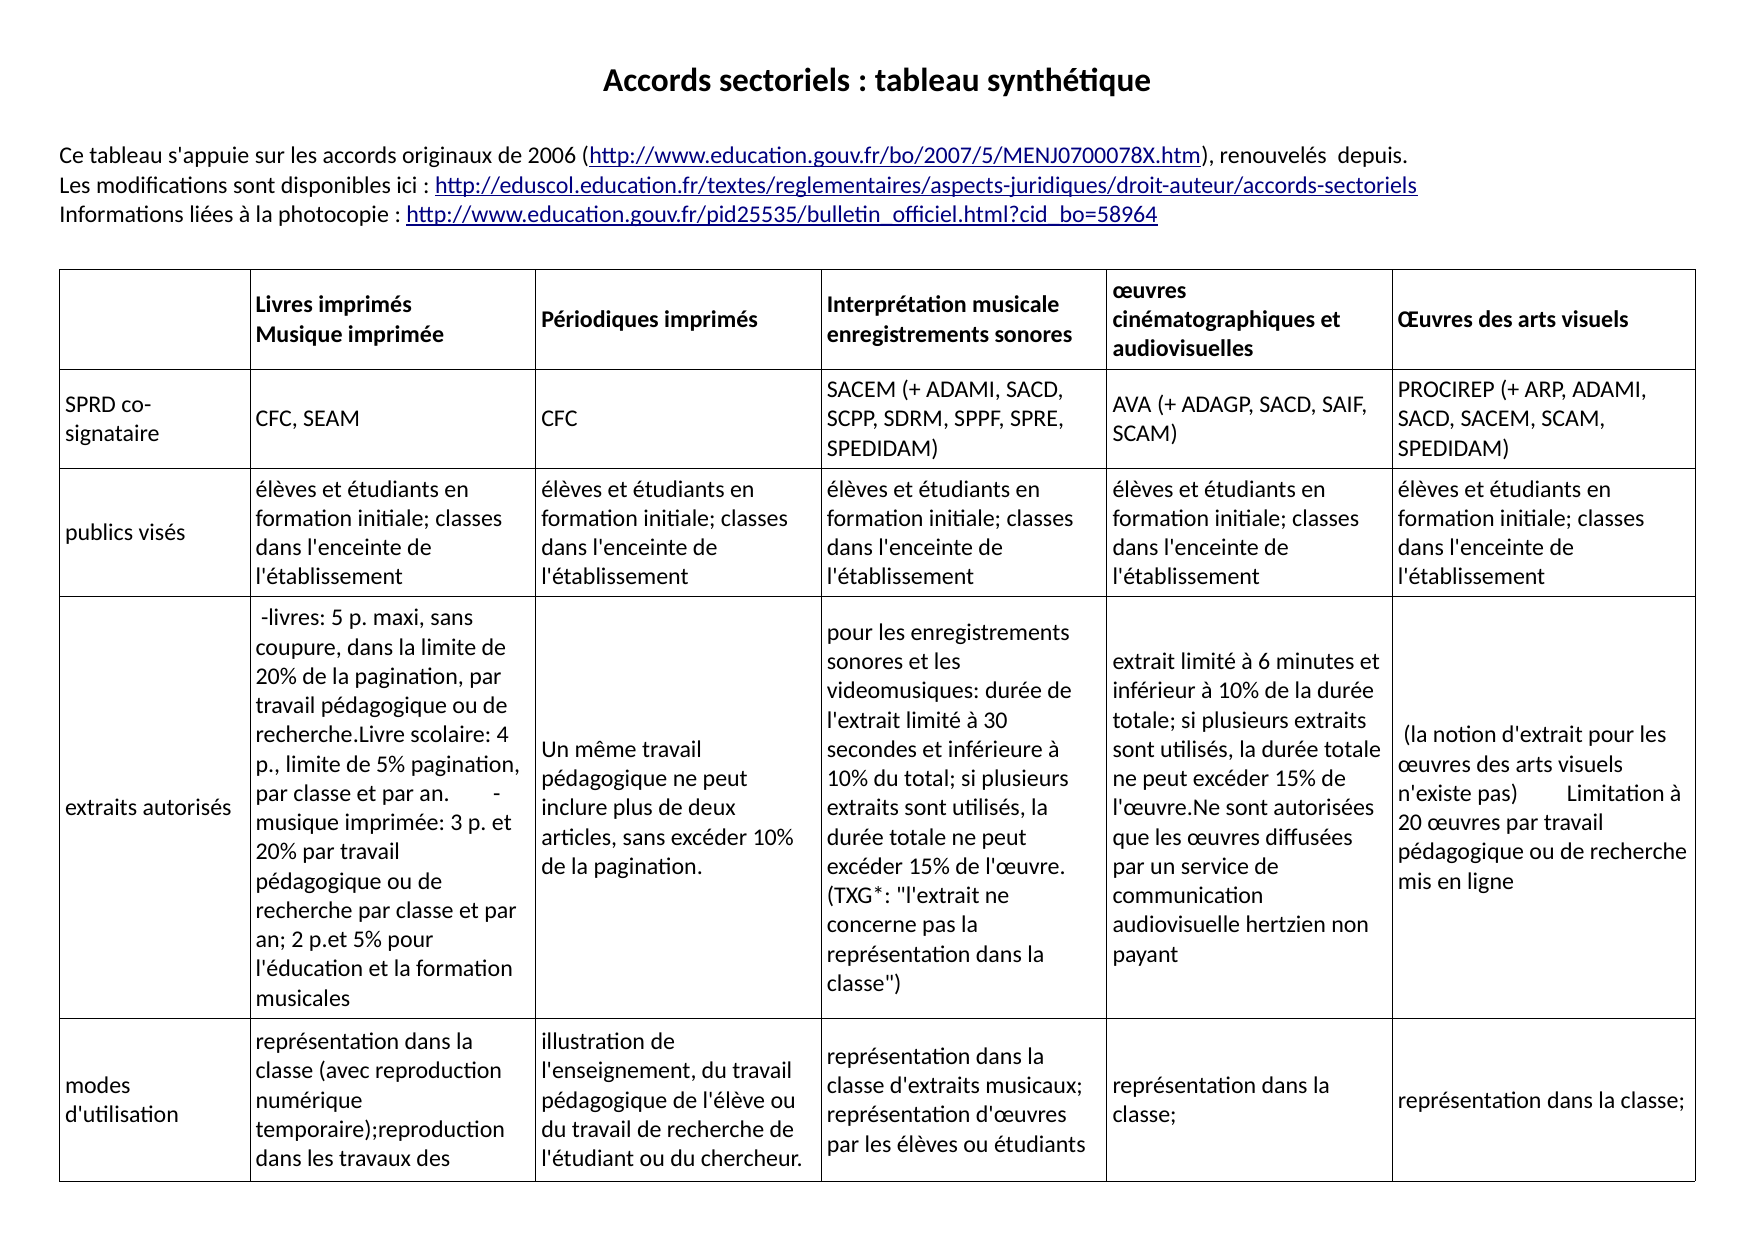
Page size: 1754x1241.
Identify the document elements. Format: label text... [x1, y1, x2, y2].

text Ce tableau s'appuie sur les accords originaux de 2006 (http://www.education.gouv.fr/bo/2007/5/MENJ0700078X.htm), renouvelés depuis. [59, 141, 1695, 170]
table_header Interprétation musicale enregistrements sonores [822, 270, 1106, 368]
table_cell élèves et étudiants en formation initiale; classes dans l'enceinte de l'établissement [1107, 469, 1392, 596]
table_cell élèves et étudiants en formation initiale; classes dans l'enceinte de l'établissement [251, 469, 535, 596]
table_cell CFC, SEAM [251, 370, 535, 468]
table_cell extrait limité à 6 minutes et inférieur à 10% de la durée totale; si plusieurs extraits sont utilisés, la durée totale ne peut excéder 15% de l'œuvre.Ne sont autorisées que les œuvres diffusées par un service de communication audiovisuelle hertzien non payant [1107, 597, 1392, 1018]
text Les modifications sont disponibles ici : http://eduscol.education.fr/textes/reglementaires/aspects-juridiques/droit-auteur/accords-sectoriels [59, 170, 1695, 199]
table_cell pour les enregistrements sonores et les videomusiques: durée de l'extrait limité à 30 secondes et inférieure à 10% du total; si plusieurs extraits sont utilisés, la durée totale ne peut excéder 15% de l'œuvre. (TXG*: "l'extrait ne concerne pas la représentation dans la classe") [822, 597, 1106, 1018]
table_cell élèves et étudiants en formation initiale; classes dans l'enceinte de l'établissement [1393, 469, 1695, 596]
table_cell SPRD co-signataire [60, 370, 250, 468]
table_cell extraits autorisés [60, 597, 250, 1018]
table_cell modes d'utilisation [60, 1019, 250, 1181]
table_header œuvres cinématographiques et audiovisuelles [1107, 270, 1392, 368]
text Accords sectoriels : tableau synthétique [59, 59, 1695, 100]
table_cell représentation dans la classe; [1107, 1019, 1392, 1181]
table_cell illustration de l'enseignement, du travail pédagogique de l'élève ou du travail de recherche de l'étudiant ou du chercheur. [536, 1019, 821, 1181]
table_cell (la notion d'extrait pour les œuvres des arts visuels n'existe pas) Limitation à 20 œuvres par travail pédagogique ou de recherche mis en ligne [1393, 597, 1695, 1018]
table_cell élèves et étudiants en formation initiale; classes dans l'enceinte de l'établissement [822, 469, 1106, 596]
table_cell publics visés [60, 469, 250, 596]
table_cell PROCIREP (+ ARP, ADAMI, SACD, SACEM, SCAM, SPEDIDAM) [1393, 370, 1695, 468]
table_cell représentation dans la classe (avec reproduction numérique temporaire);reproduction dans les travaux des [251, 1019, 535, 1181]
table_header Périodiques imprimés [536, 270, 821, 368]
table_header [60, 270, 250, 368]
table_cell représentation dans la classe d'extraits musicaux; représentation d'œuvres par les élèves ou étudiants [822, 1019, 1106, 1181]
table_header Livres imprimés Musique imprimée [251, 270, 535, 368]
table_cell SACEM (+ ADAMI, SACD, SCPP, SDRM, SPPF, SPRE, SPEDIDAM) [822, 370, 1106, 468]
table_cell AVA (+ ADAGP, SACD, SAIF, SCAM) [1107, 370, 1392, 468]
table_cell -livres: 5 p. maxi, sans coupure, dans la limite de 20% de la pagination, par travail pédagogique ou de recherche.Livre scolaire: 4 p., limite de 5% pagination, par classe et par an. -musique imprimée: 3 p. et 20% par travail pédagogique ou de recherche par classe et par an; 2 p.et 5% pour l'éducation et la formation musicales [251, 597, 535, 1018]
table_cell Un même travail pédagogique ne peut inclure plus de deux articles, sans excéder 10% de la pagination. [536, 597, 821, 1018]
table_cell élèves et étudiants en formation initiale; classes dans l'enceinte de l'établissement [536, 469, 821, 596]
table_cell représentation dans la classe; [1393, 1019, 1695, 1181]
text Informations liées à la photocopie : http://www.education.gouv.fr/pid25535/bulletin_officiel.html?cid_bo=58964 [59, 199, 1695, 228]
table_cell CFC [536, 370, 821, 468]
table_header Œuvres des arts visuels [1393, 270, 1695, 368]
